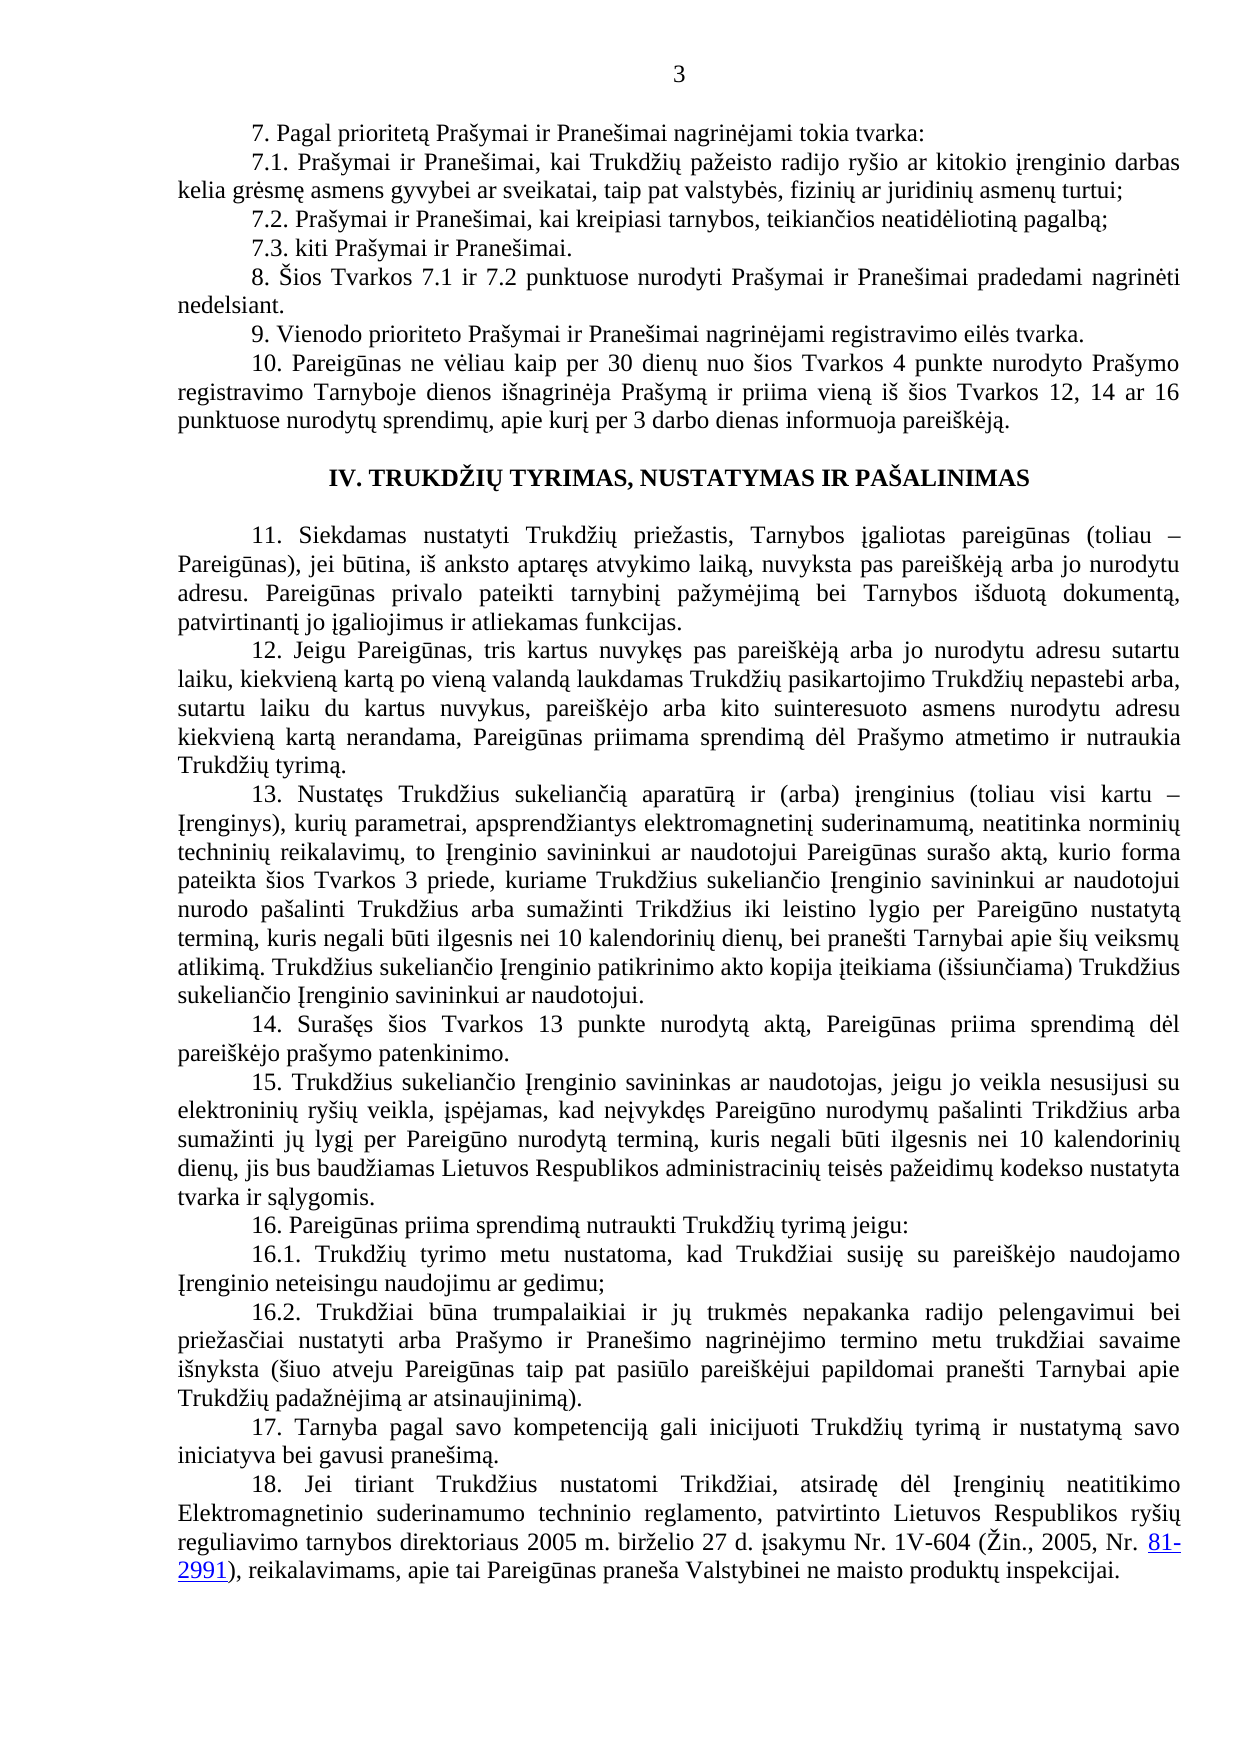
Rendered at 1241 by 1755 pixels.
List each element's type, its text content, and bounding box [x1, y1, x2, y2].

text 17. Tarnyba pagal savo kompetenciją gali inicijuoti Trukdžių tyrimą ir nustatymą savo iniciatyva bei gavusi pranešimą. [177, 1412, 1181, 1469]
text 10. Pareigūnas ne vėliau kaip per 30 dienų nuo šios Tvarkos 4 punkte nurodyto Prašymo registravimo Tarnyboje dienos išnagrinėja Prašymą ir priima vieną iš šios Tvarkos 12, 14 ar 16 punktuose nurodytų sprendimų, apie kurį per 3 darbo dienas informuoja pareiškėją. [177, 348, 1181, 434]
text 16.2. Trukdžiai būna trumpalaikiai ir jų trukmės nepakanka radijo pelengavimui bei priežasčiai nustatyti arba Prašymo ir Pranešimo nagrinėjimo termino metu trukdžiai savaime išnyksta (šiuo atveju Pareigūnas taip pat pasiūlo pareiškėjui papildomai pranešti Tarnybai apie Trukdžių padažnėjimą ar atsinaujinimą). [177, 1297, 1181, 1412]
text 7.1. Prašymai ir Pranešimai, kai Trukdžių pažeisto radijo ryšio ar kitokio įrenginio darbas kelia grėsmę asmens gyvybei ar sveikatai, taip pat valstybės, fizinių ar juridinių asmenų turtui; [177, 147, 1181, 204]
text 8. Šios Tvarkos 7.1 ir 7.2 punktuose nurodyti Prašymai ir Pranešimai pradedami nagrinėti nedelsiant. [177, 262, 1181, 319]
text 18. Jei tiriant Trukdžius nustatomi Trikdžiai, atsiradę dėl Įrenginių neatitikimo Elektromagnetinio suderinamumo techninio reglamento, patvirtinto Lietuvos Respublikos ryšių reguliavimo tarnybos direktoriaus 2005 m. birželio 27 d. įsakymu Nr. 1V-604 (Žin., 2005, Nr. 81-2991), reikalavimams, apie tai Pareigūnas praneša Valstybinei ne maisto produktų inspekcijai. [177, 1469, 1181, 1584]
text 7.3. kiti Prašymai ir Pranešimai. [177, 233, 1181, 262]
text 7. Pagal prioritetą Prašymai ir Pranešimai nagrinėjami tokia tvarka: [177, 118, 1181, 147]
text 16. Pareigūnas priima sprendimą nutraukti Trukdžių tyrimą jeigu: [177, 1211, 1181, 1239]
text 12. Jeigu Pareigūnas, tris kartus nuvykęs pas pareiškėją arba jo nurodytu adresu sutartu laiku, kiekvieną kartą po vieną valandą laukdamas Trukdžių pasikartojimo Trukdžių nepastebi arba, sutartu laiku du kartus nuvykus, pareiškėjo arba kito suinteresuoto asmens nurodytu adresu kiekvieną kartą nerandama, Pareigūnas priimama sprendimą dėl Prašymo atmetimo ir nutraukia Trukdžių tyrimą. [177, 636, 1181, 779]
text 14. Surašęs šios Tvarkos 13 punkte nurodytą aktą, Pareigūnas priima sprendimą dėl pareiškėjo prašymo patenkinimo. [177, 1009, 1181, 1067]
text 15. Trukdžius sukeliančio Įrenginio savininkas ar naudotojas, jeigu jo veikla nesusijusi su elektroninių ryšių veikla, įspėjamas, kad neįvykdęs Pareigūno nurodymų pašalinti Trikdžius arba sumažinti jų lygį per Pareigūno nurodytą terminą, kuris negali būti ilgesnis nei 10 kalendorinių dienų, jis bus baudžiamas Lietuvos Respublikos administracinių teisės pažeidimų kodekso nustatyta tvarka ir sąlygomis. [177, 1067, 1181, 1211]
text 16.1. Trukdžių tyrimo metu nustatoma, kad Trukdžiai susiję su pareiškėjo naudojamo Įrenginio neteisingu naudojimu ar gedimu; [177, 1239, 1181, 1297]
text 11. Siekdamas nustatyti Trukdžių priežastis, Tarnybos įgaliotas pareigūnas (toliau – Pareigūnas), jei būtina, iš anksto aptaręs atvykimo laiką, nuvyksta pas pareiškėją arba jo nurodytu adresu. Pareigūnas privalo pateikti tarnybinį pažymėjimą bei Tarnybos išduotą dokumentą, patvirtinantį jo įgaliojimus ir atliekamas funkcijas. [177, 521, 1181, 636]
text IV. TRUKDŽIŲ TYRIMAS, NUSTATYMAS IR PAŠALINIMAS [177, 463, 1181, 492]
text 13. Nustatęs Trukdžius sukeliančią aparatūrą ir (arba) įrenginius (toliau visi kartu – Įrenginys), kurių parametrai, apsprendžiantys elektromagnetinį suderinamumą, neatitinka norminių techninių reikalavimų, to Įrenginio savininkui ar naudotojui Pareigūnas surašo aktą, kurio forma pateikta šios Tvarkos 3 priede, kuriame Trukdžius sukeliančio Įrenginio savininkui ar naudotojui nurodo pašalinti Trukdžius arba sumažinti Trikdžius iki leistino lygio per Pareigūno nustatytą terminą, kuris negali būti ilgesnis nei 10 kalendorinių dienų, bei pranešti Tarnybai apie šių veiksmų atlikimą. Trukdžius sukeliančio Įrenginio patikrinimo akto kopija įteikiama (išsiunčiama) Trukdžius sukeliančio Įrenginio savininkui ar naudotojui. [177, 779, 1181, 1009]
text 9. Vienodo prioriteto Prašymai ir Pranešimai nagrinėjami registravimo eilės tvarka. [177, 319, 1181, 348]
text 7.2. Prašymai ir Pranešimai, kai kreipiasi tarnybos, teikiančios neatidėliotiną pagalbą; [177, 204, 1181, 233]
